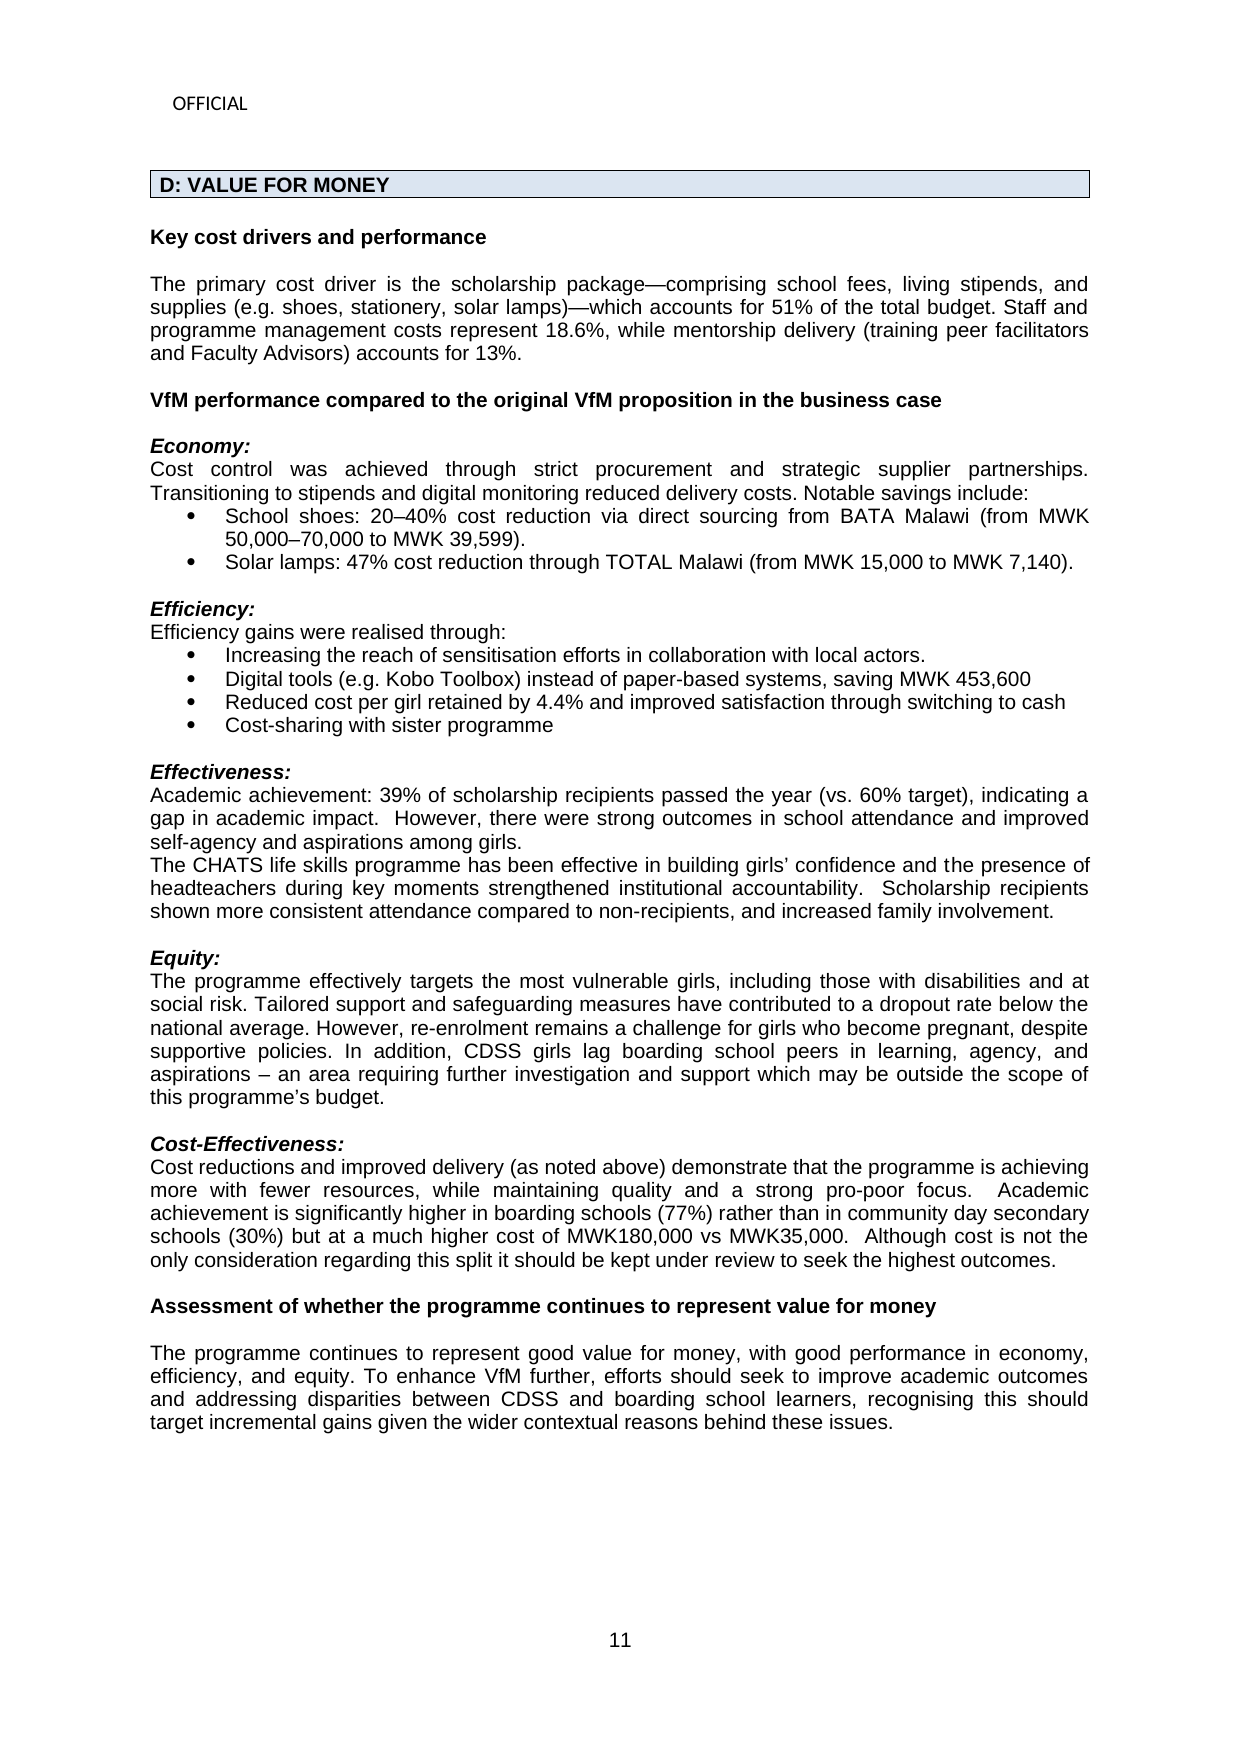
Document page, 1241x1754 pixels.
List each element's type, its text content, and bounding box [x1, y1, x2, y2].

text Equity: [150, 946, 1090, 969]
text Efficiency: [150, 597, 1090, 621]
text Academic achievement: 39% of scholarship recipients passed the year (vs. 60% target), indicating a gap in academic impact. However, there were strong outcomes in school attendance and improved self-agency and aspirations among girls. [150, 784, 1090, 853]
text Cost control was achieved through strict procurement and strategic supplier partnerships. Transitioning to stipends and digital monitoring reduced delivery costs. Notable savings include: [150, 458, 1090, 504]
text Effectiveness: [150, 761, 1090, 784]
text Assessment of whether the programme continues to represent value for money [150, 1295, 1090, 1318]
text Cost reductions and improved delivery (as noted above) demonstrate that the programme is achieving more with fewer resources, while maintaining quality and a strong pro-poor focus. Academic achievement is significantly higher in boarding schools (77%) rather than in community day secondary schools (30%) but at a much higher cost of MWK180,000 vs MWK35,000. Although cost is not the only consideration regarding this split it should be kept under review to seek the highest outcomes. [150, 1155, 1090, 1272]
subtitle D: VALUE FOR MONEY [151, 171, 1089, 197]
text The primary cost driver is the scholarship package—comprising school fees, living stipends, and supplies (e.g. shoes, stationery, solar lamps)—which accounts for 51% of the total budget. Staff and programme management costs represent 18.6%, while mentorship delivery (training peer facilitators and Faculty Advisors) accounts for 13%. [150, 272, 1090, 365]
list Digital tools (e.g. Kobo Toolbox) instead of paper-based systems, saving MWK 453,600 [187, 667, 1090, 691]
text The programme effectively targets the most vulnerable girls, including those with disabilities and at social risk. Tailored support and safeguarding measures have contributed to a dropout rate below the national average. However, re-enrolment remains a challenge for girls who become pregnant, despite supportive policies. In addition, CDSS girls lag boarding school peers in learning, agency, and aspirations – an area requiring further investigation and support which may be outside the scope of this programme’s budget. [150, 969, 1090, 1109]
list Reduced cost per girl retained by 4.4% and improved satisfaction through switching to cash [187, 691, 1090, 714]
text Economy: [150, 435, 1090, 458]
list Increasing the reach of sensitisation efforts in collaboration with local actors. [187, 644, 1090, 667]
list Solar lamps: 47% cost reduction through TOTAL Malawi (from MWK 15,000 to MWK 7,140). [187, 551, 1090, 574]
list School shoes: 20–40% cost reduction via direct sourcing from BATA Malawi (from MWK 50,000–70,000 to MWK 39,599). [187, 504, 1090, 551]
text VfM performance compared to the original VfM proposition in the business case [150, 388, 1090, 411]
text The CHATS life skills programme has been effective in building girls’ confidence and the presence of headteachers during key moments strengthened institutional accountability. Scholarship recipients shown more consistent attendance compared to non-recipients, and increased family involvement. [150, 853, 1090, 923]
text Efficiency gains were realised through: [150, 621, 1090, 644]
text Cost-Effectiveness: [150, 1132, 1090, 1155]
text The programme continues to represent good value for money, with good performance in economy, efficiency, and equity. To enhance VfM further, efforts should seek to improve academic outcomes and addressing disparities between CDSS and boarding school learners, recognising this should target incremental gains given the wider contextual reasons behind these issues. [150, 1341, 1090, 1434]
text Key cost drivers and performance [150, 226, 1090, 249]
list Cost-sharing with sister programme [187, 714, 1090, 737]
